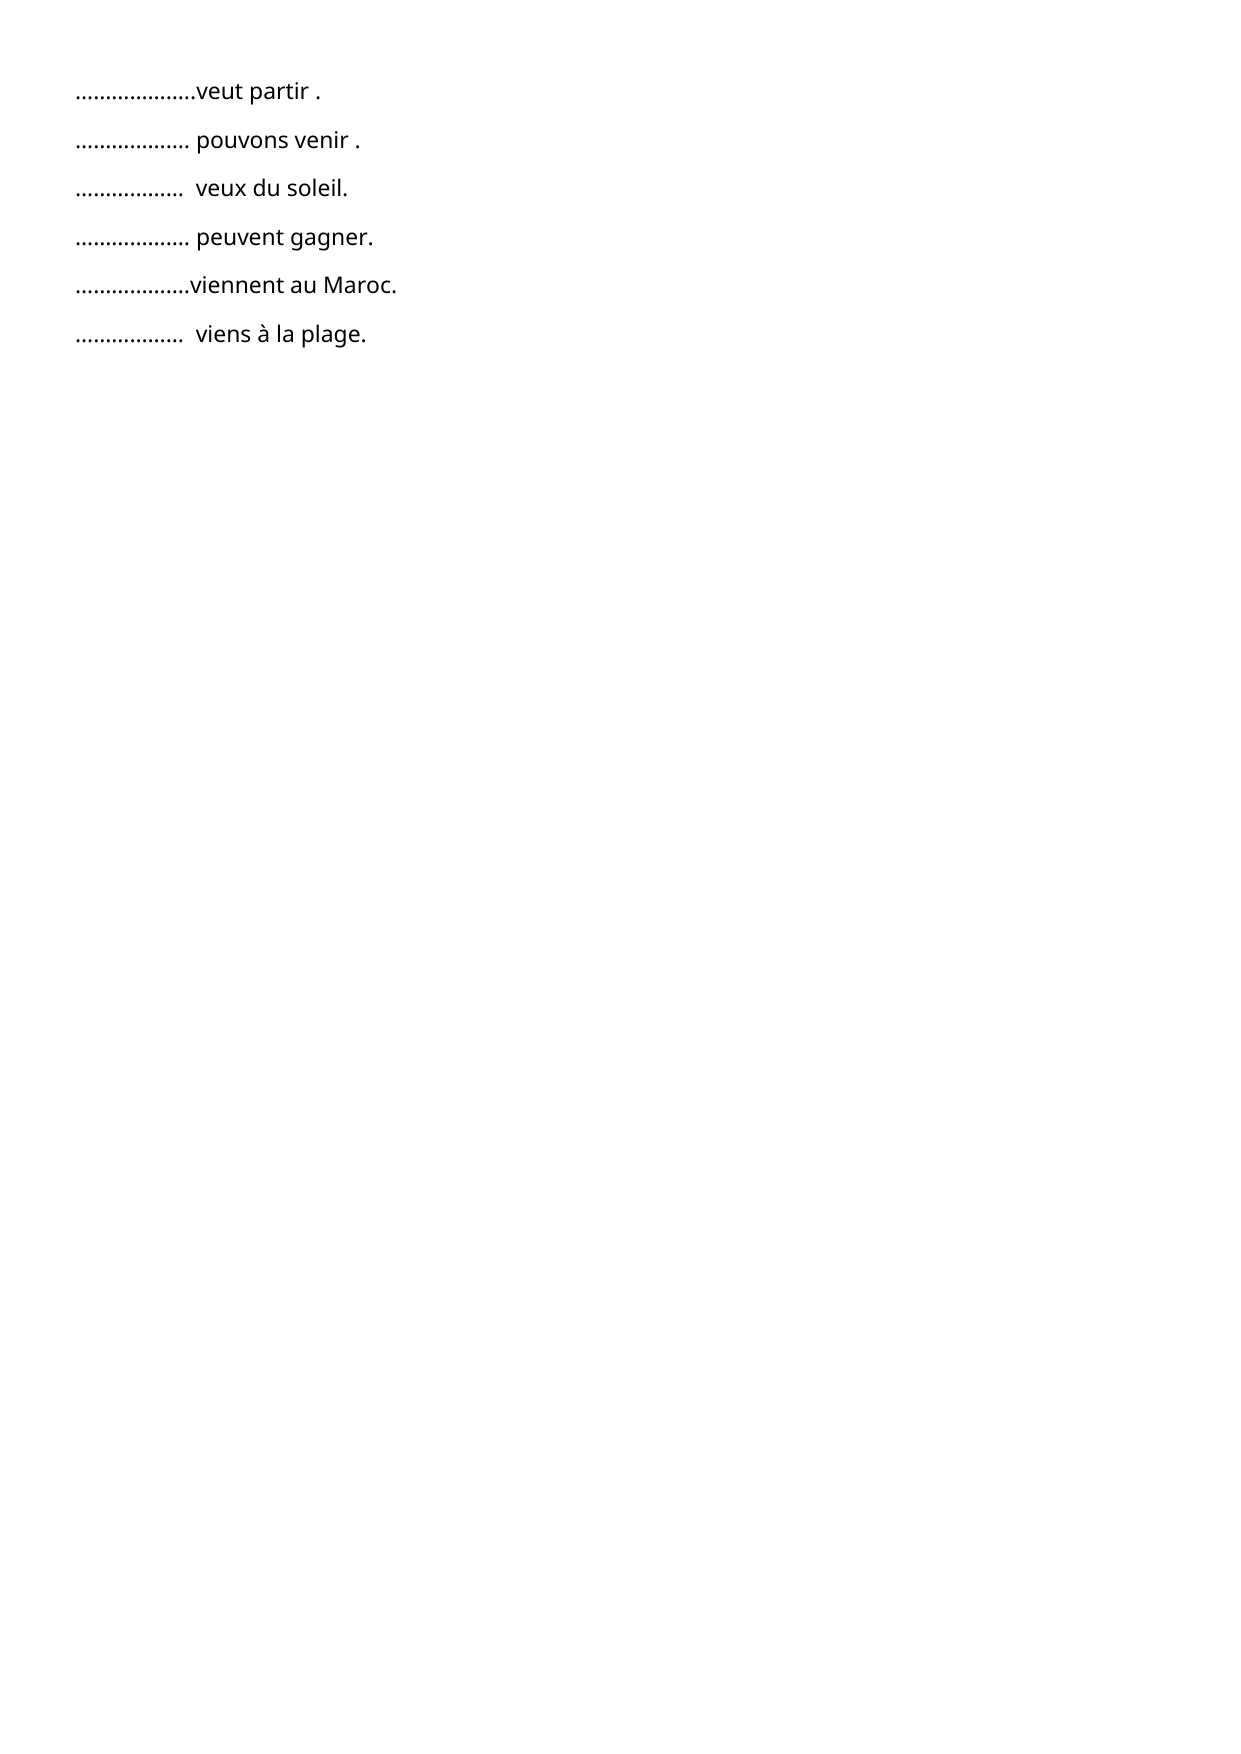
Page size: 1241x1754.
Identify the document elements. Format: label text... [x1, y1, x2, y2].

text ……………… veux du soleil. [75, 172, 1165, 203]
text ………………..veut partir . [75, 75, 1165, 106]
text ……………… viens à la plage. [75, 318, 1165, 349]
text ………………. pouvons venir . [75, 123, 1165, 155]
text ………………. peuvent gagner. [75, 221, 1165, 252]
text ……………….viennent au Maroc. [75, 269, 1165, 300]
